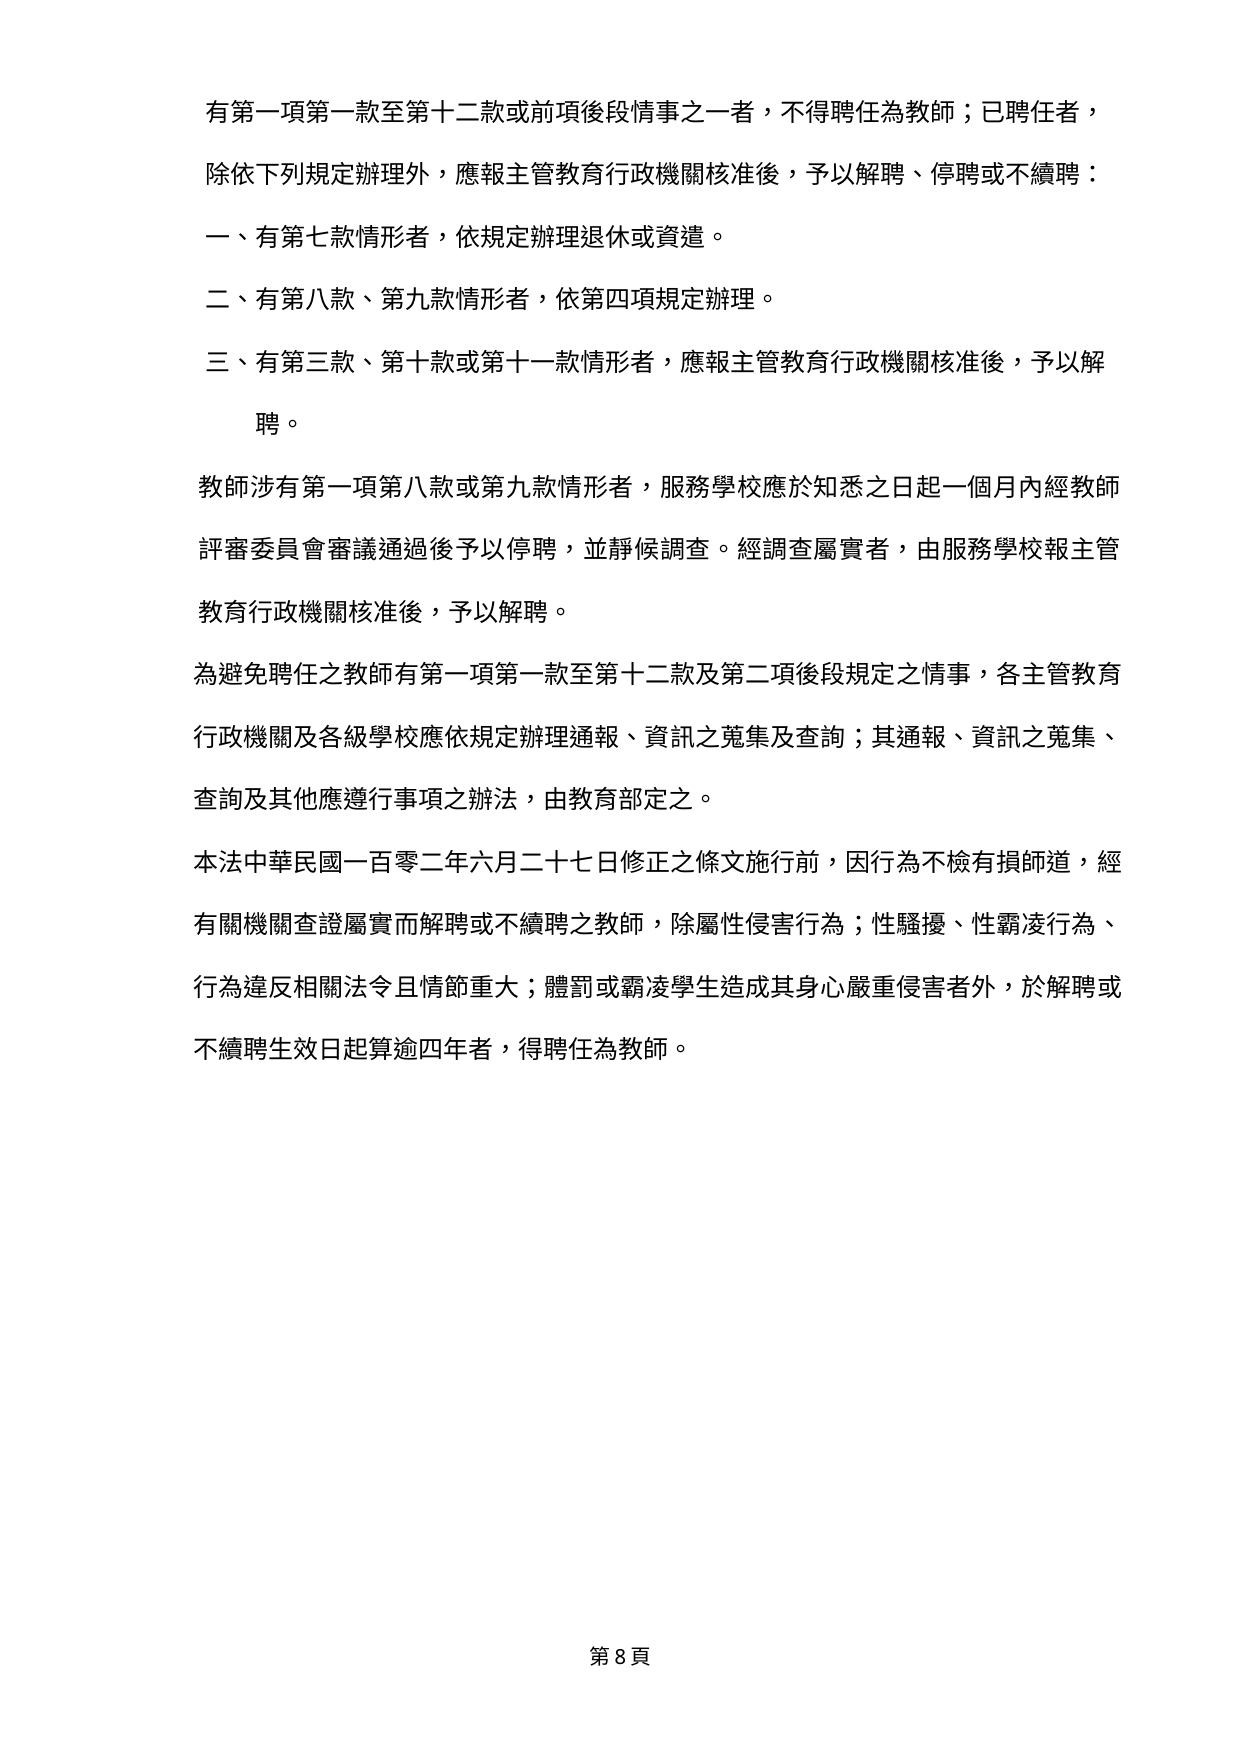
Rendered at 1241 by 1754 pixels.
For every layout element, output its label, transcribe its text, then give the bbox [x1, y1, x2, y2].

text 為避免聘任之教師有第一項第一款至第十二款及第二項後段規定之情事，各主管教育行政機關及各級學校應依規定辦理通報、資訊之蒐集及查詢；其通報、資訊之蒐集、查詢及其他應遵行事項之辦法，由教育部定之。 [193, 631, 1122, 818]
text 一、有第七款情形者，依規定辦理退休或資遣。 [118, 193, 1122, 256]
text 本法中華民國一百零二年六月二十七日修正之條文施行前，因行為不檢有損師道，經有關機關查證屬實而解聘或不續聘之教師，除屬性侵害行為；性騷擾、性霸凌行為、行為違反相關法令且情節重大；體罰或霸凌學生造成其身心嚴重侵害者外，於解聘或不續聘生效日起算逾四年者，得聘任為教師。 [193, 818, 1122, 1068]
text 二、有第八款、第九款情形者，依第四項規定辦理。 [118, 256, 1122, 318]
text 教師涉有第一項第八款或第九款情形者，服務學校應於知悉之日起一個月內經教師評審委員會審議通過後予以停聘，並靜候調查。經調查屬實者，由服務學校報主管教育行政機關核准後，予以解聘。 [199, 443, 1122, 631]
text 有第一項第一款至第十二款或前項後段情事之一者，不得聘任為教師；已聘任者，除依下列規定辦理外，應報主管教育行政機關核准後，予以解聘、停聘或不續聘： [206, 68, 1122, 193]
text 三、有第三款、第十款或第十一款情形者，應報主管教育行政機關核准後，予以解聘。 [206, 318, 1122, 443]
